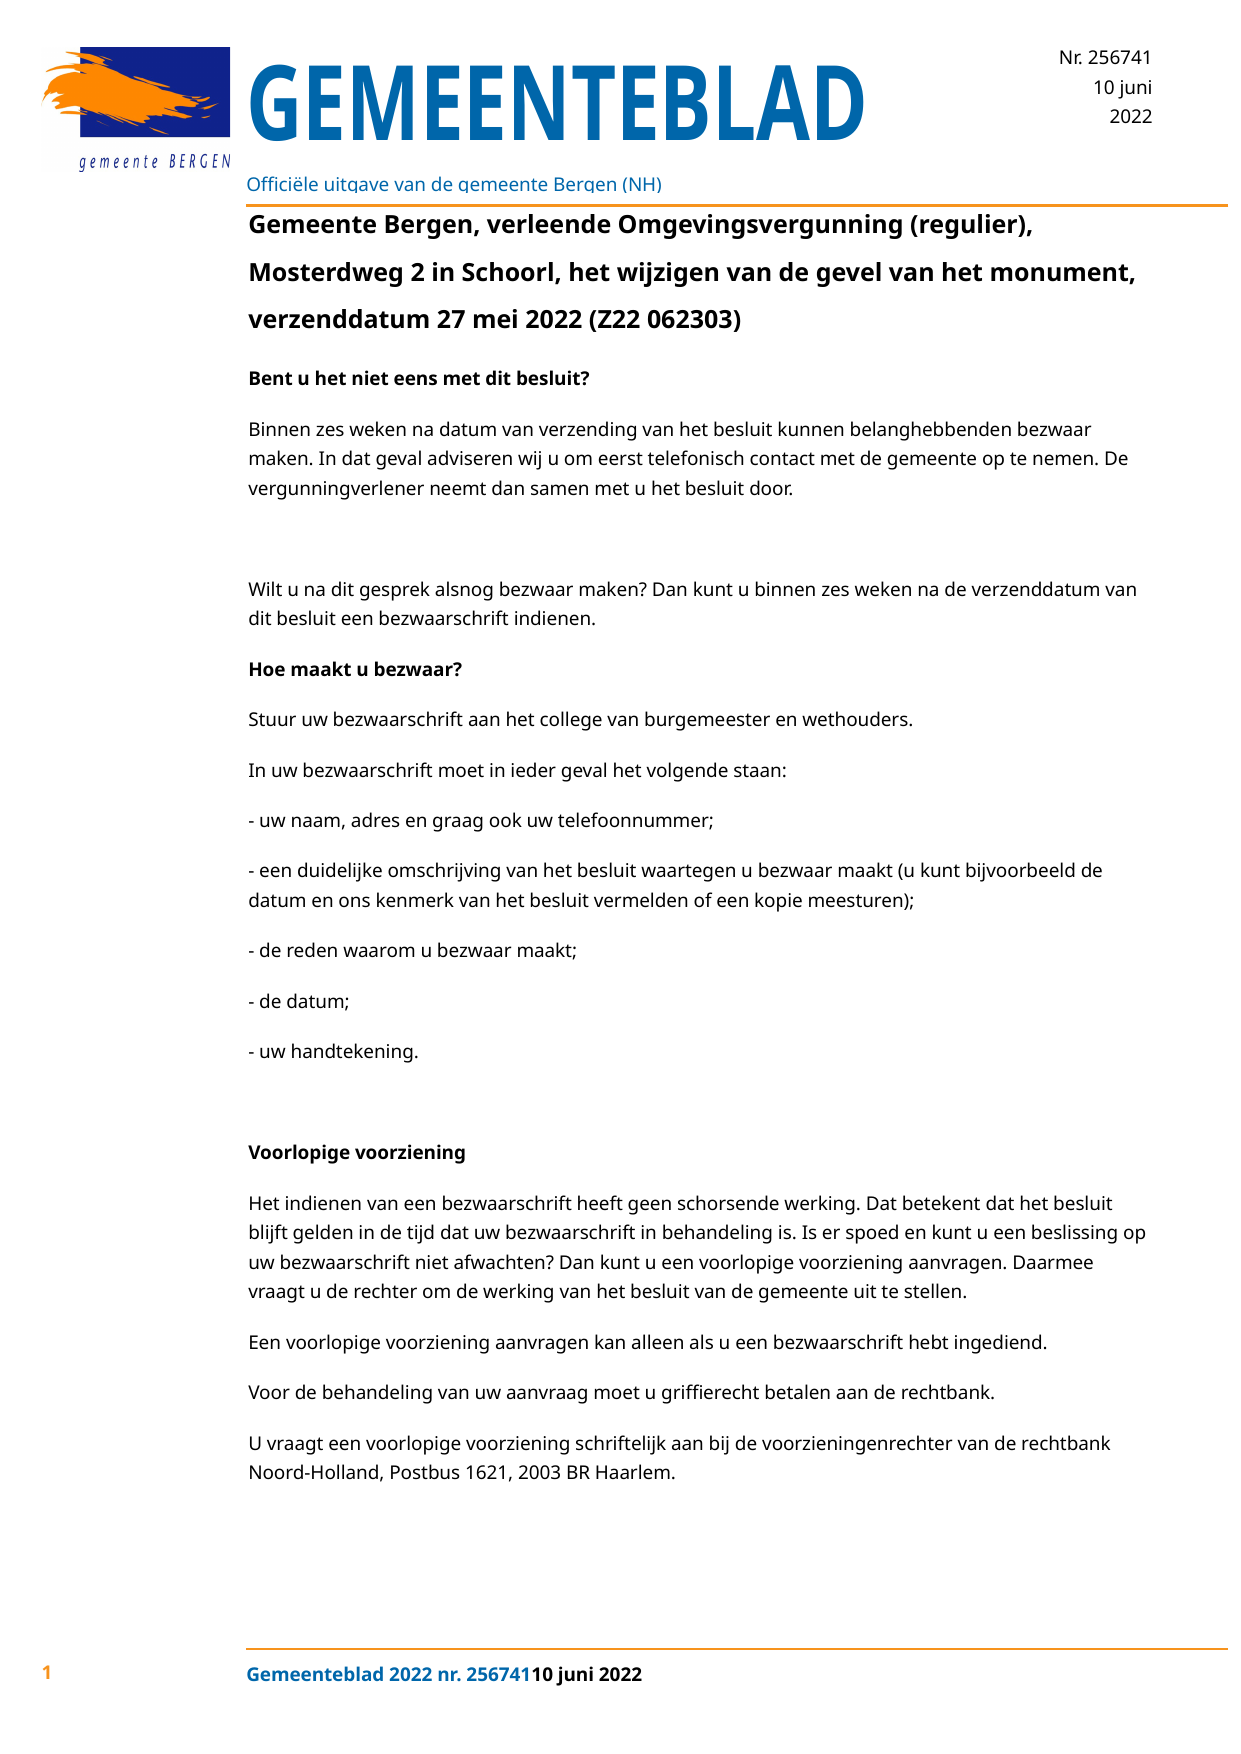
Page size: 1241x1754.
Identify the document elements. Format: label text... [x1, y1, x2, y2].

text - een duidelijke omschrijving van het besluit waartegen u bezwaar maakt (u kunt bijvoorbeeld de datum en ons kenmerk van het besluit vermelden of een kopie meesturen); [248, 858, 1152, 913]
text - de reden waarom u bezwaar maakt; [248, 938, 1152, 963]
text Binnen zes weken na datum van verzending van het besluit kunnen belanghebbenden bezwaar maken. In dat geval adviseren wij u om eerst telefonisch contact met de gemeente op te nemen. De vergunningverlener neemt dan samen met u het besluit door. [248, 416, 1152, 501]
text Hoe maakt u bezwaar? [248, 656, 1152, 682]
text Een voorlopige voorziening aanvragen kan alleen als u een bezwaarschrift hebt ingediend. [248, 1329, 1152, 1354]
text - uw handtekening. [248, 1038, 1152, 1064]
text In uw bezwaarschrift moet in ieder geval het volgende staan: [248, 757, 1152, 782]
text - de datum; [248, 988, 1152, 1014]
text Bent u het niet eens met dit besluit? [248, 366, 1152, 391]
text Wilt u na dit gesprek alsnog bezwaar maken? Dan kunt u binnen zes weken na de verzenddatum van dit besluit een bezwaarschrift indienen. [248, 576, 1152, 631]
text U vraagt een voorlopige voorziening schriftelijk aan bij de voorzieningenrechter van de rechtbank Noord-Holland, Postbus 1621, 2003 BR Haarlem. [248, 1430, 1152, 1485]
picture [41, 47, 231, 172]
text Voor de behandeling van uw aanvraag moet u griffierecht betalen aan de rechtbank. [248, 1379, 1152, 1405]
text Gemeente Bergen, verleende Omgevingsvergunning (regulier), Mosterdweg 2 in Schoorl, het wijzigen van de gevel van het monument, verzenddatum 27 mei 2022 (Z22 062303) [248, 207, 1152, 336]
text Het indienen van een bezwaarschrift heeft geen schorsende werking. Dat betekent dat het besluit blijft gelden in de tijd dat uw bezwaarschrift in behandeling is. Is er spoed en kunt u een beslissing op uw bezwaarschrift niet afwachten? Dan kunt u een voorlopige voorziening aanvragen. Daarmee vraagt u de rechter om de werking van het besluit van de gemeente uit te stellen. [248, 1190, 1152, 1304]
text - uw naam, adres en graag ook uw telefoonnummer; [248, 807, 1152, 833]
text Voorlopige voorziening [248, 1139, 1152, 1165]
text Stuur uw bezwaarschrift aan het college van burgemeester en wethouders. [248, 706, 1152, 732]
